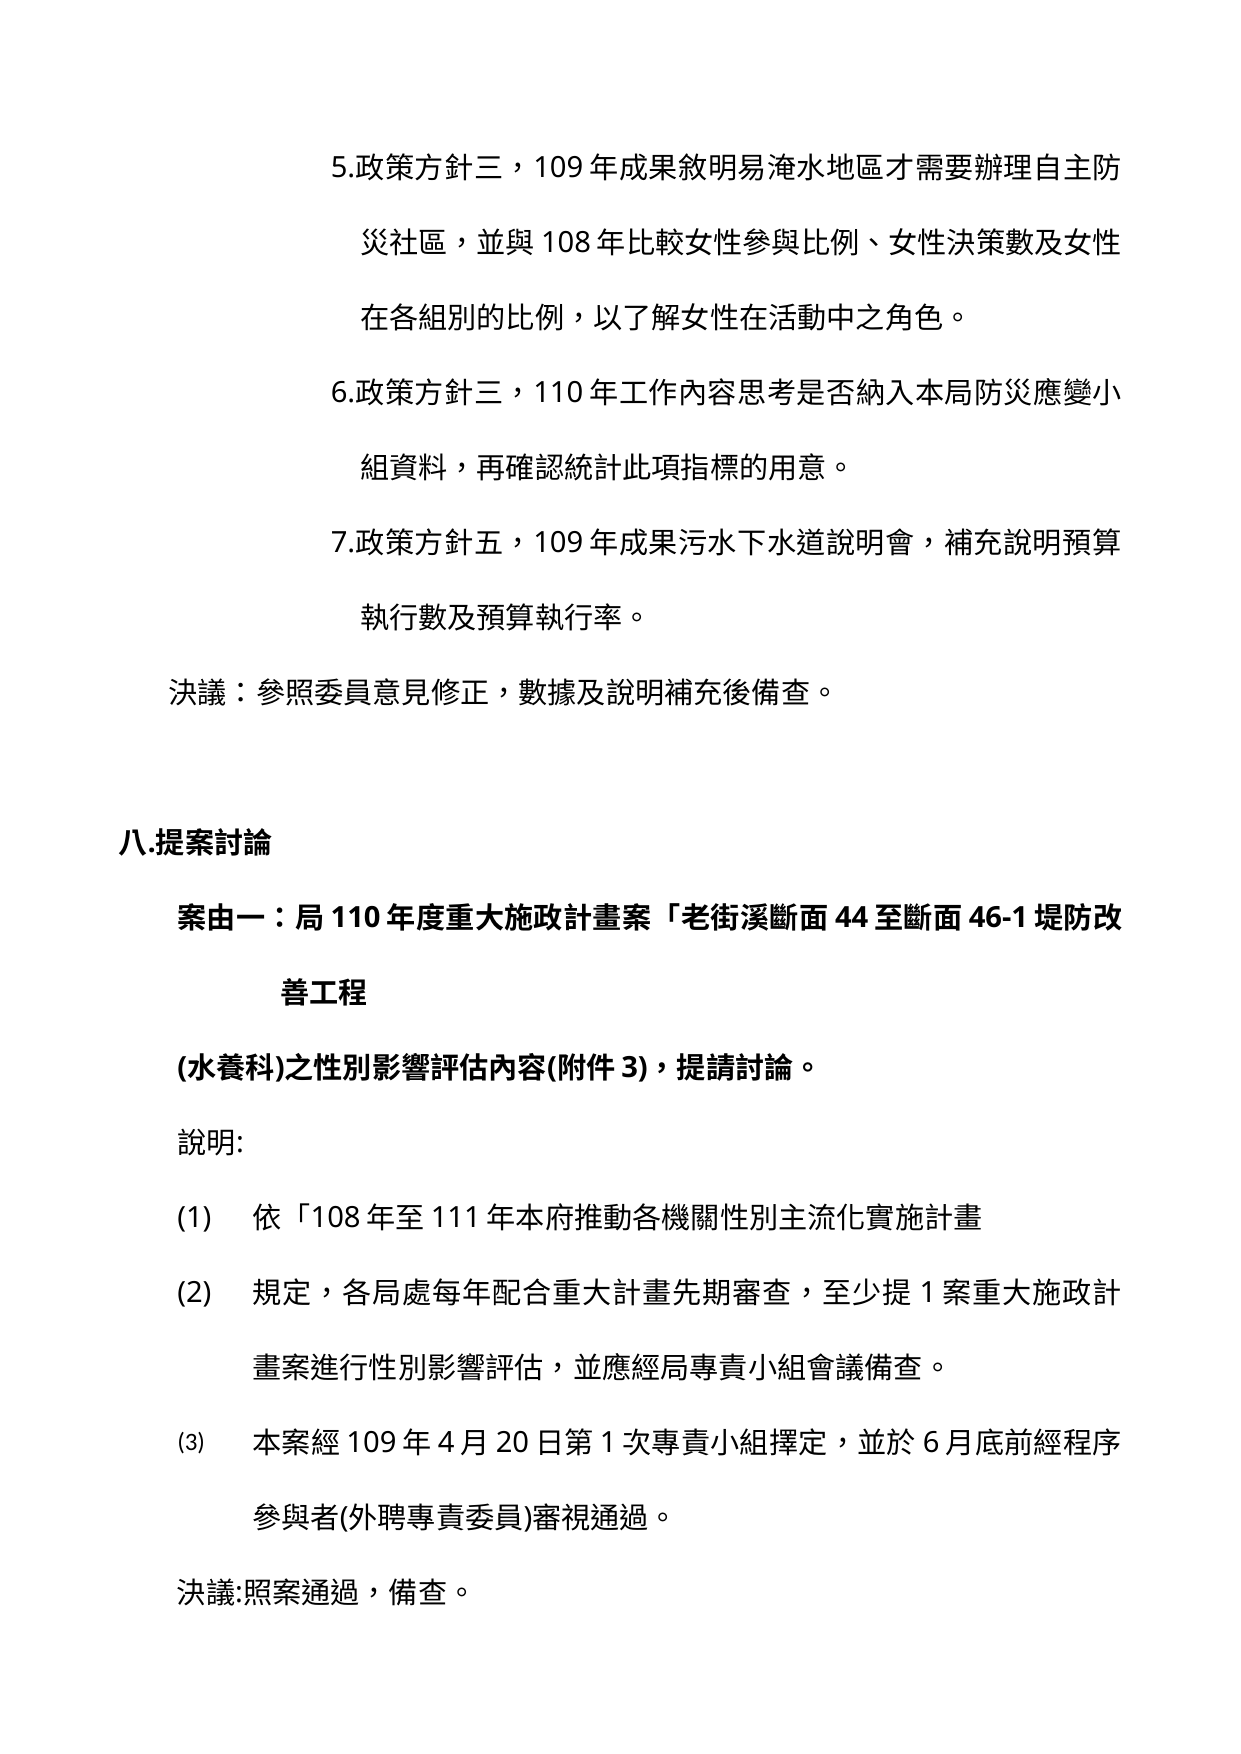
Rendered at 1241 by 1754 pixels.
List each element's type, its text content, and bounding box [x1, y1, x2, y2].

list 依「108年至111年本府推動各機關性別主流化實施計畫 [177, 1172, 1122, 1247]
text 八.提案討論 [118, 797, 1122, 872]
text (水養科)之性別影響評估內容(附件3)，提請討論。 [177, 1022, 1122, 1097]
text 7.政策方針五，109年成果污水下水道說明會，補充說明預算執行數及預算執行率。 [331, 497, 1122, 647]
list 規定，各局處每年配合重大計畫先期審查，至少提1案重大施政計畫案進行性別影響評估，並應經局專責小組會議備查。 [177, 1247, 1122, 1397]
text 決議：參照委員意見修正，數據及說明補充後備查。 [168, 647, 1122, 722]
text 決議:照案通過，備查。 [177, 1547, 1122, 1622]
text 案由一：局110年度重大施政計畫案「老街溪斷面44至斷面46-1堤防改善工程 [177, 872, 1122, 1022]
text 6.政策方針三，110年工作內容思考是否納入本局防災應變小組資料，再確認統計此項指標的用意。 [331, 347, 1122, 497]
list 本案經109年4月20日第1次專責小組擇定，並於6月底前經程序參與者(外聘專責委員)審視通過。 [177, 1397, 1122, 1547]
text 5.政策方針三，109年成果敘明易淹水地區才需要辦理自主防災社區，並與108年比較女性參與比例、女性決策數及女性在各組別的比例，以了解女性在活動中之角色。 [331, 122, 1122, 347]
text 說明: [177, 1097, 1122, 1172]
